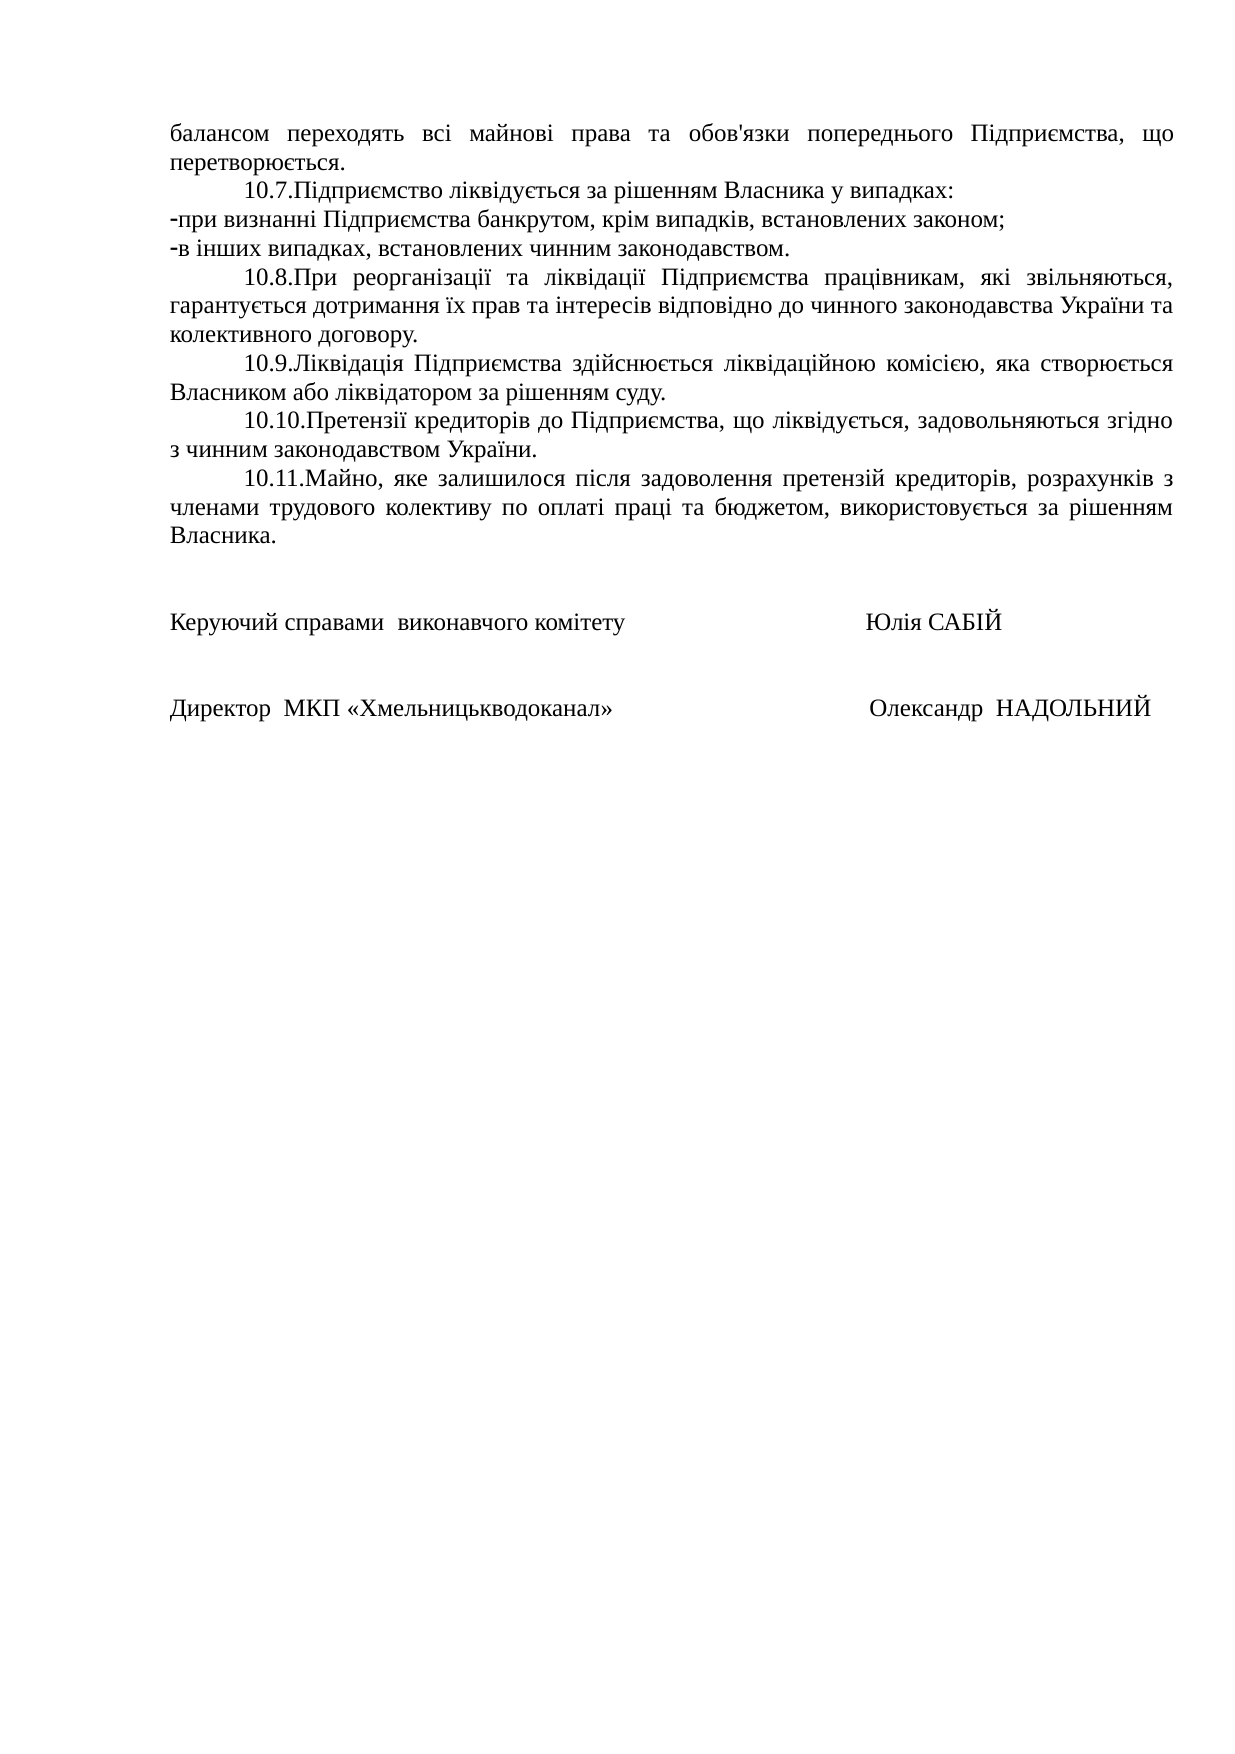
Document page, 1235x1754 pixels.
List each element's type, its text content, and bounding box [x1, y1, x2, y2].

text 10.9.Ліквідація Підприємства здійснюється ліквідаційною комісією, яка створюється Власником або ліквідатором за рішенням суду. [169, 348, 1174, 406]
text 10.7.Підприємство ліквідується за рішенням Власника у випадках: [169, 176, 1174, 204]
text 10.10.Претензії кредиторів до Підприємства, що ліквідується, задовольняються згідно з чинним законодавством України. [169, 406, 1174, 463]
text Керуючий справами виконавчого комітету Юлія САБІЙ [169, 607, 1174, 636]
list при визнанні Підприємства банкрутом, крім випадків, встановлених законом; [169, 204, 1174, 233]
list в інших випадках, встановлених чинним законодавством. [169, 233, 1174, 262]
text Директор МКП «Хмельницькводоканал» Олександр НАДОЛЬНИЙ [169, 693, 1174, 722]
text балансом переходять всі майнові права та обов'язки попереднього Підприємства, що перетворюється. [169, 118, 1174, 176]
text 10.11.Майно, яке залишилося після задоволення претензій кредиторів, розрахунків з членами трудового колективу по оплаті праці та бюджетом, використовується за рішенням Власника. [169, 463, 1174, 549]
text 10.8.При реорганізації та ліквідації Підприємства працівникам, які звільняються, гарантується дотримання їх прав та інтересів відповідно до чинного законодавства України та колективного договору. [169, 262, 1174, 348]
